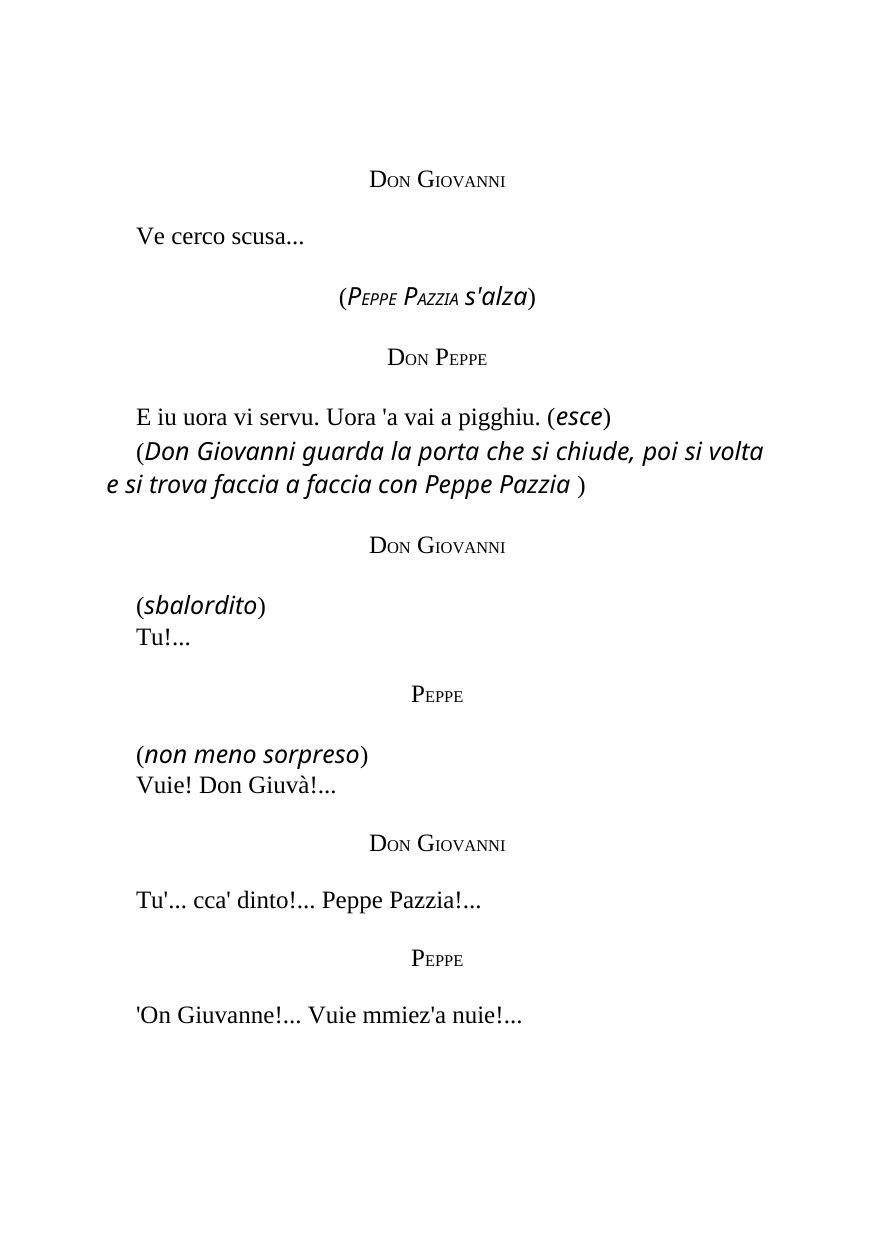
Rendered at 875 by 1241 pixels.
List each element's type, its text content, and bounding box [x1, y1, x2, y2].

text (non meno sorpreso) [106, 737, 768, 771]
text Tu'... cca' dinto!... Peppe Pazzia!... [106, 886, 768, 914]
text Tu!... [106, 622, 768, 650]
text Peppe [106, 943, 768, 972]
text E iu uora vi servu. Uora 'a vai a pigghiu. (esce) [106, 399, 768, 433]
text Vuie! Don Giuvà!... [106, 771, 768, 799]
text Ve cerco scusa... [106, 221, 768, 250]
text Don Giovanni [106, 530, 768, 559]
text Don Giovanni [106, 164, 768, 192]
text (Peppe Pazzia s'alza) [106, 279, 768, 313]
text 'On Giuvanne!... Vuie mmiez'a nuie!... [106, 1001, 768, 1029]
text (Don Giovanni guarda la porta che si chiude, poi si volta e si trova faccia a faccia con Peppe Pazzia ) [106, 433, 768, 501]
text (sbalordito) [106, 587, 768, 622]
text Don Giovanni [106, 828, 768, 857]
text Don Peppe [106, 342, 768, 370]
text Peppe [106, 679, 768, 708]
